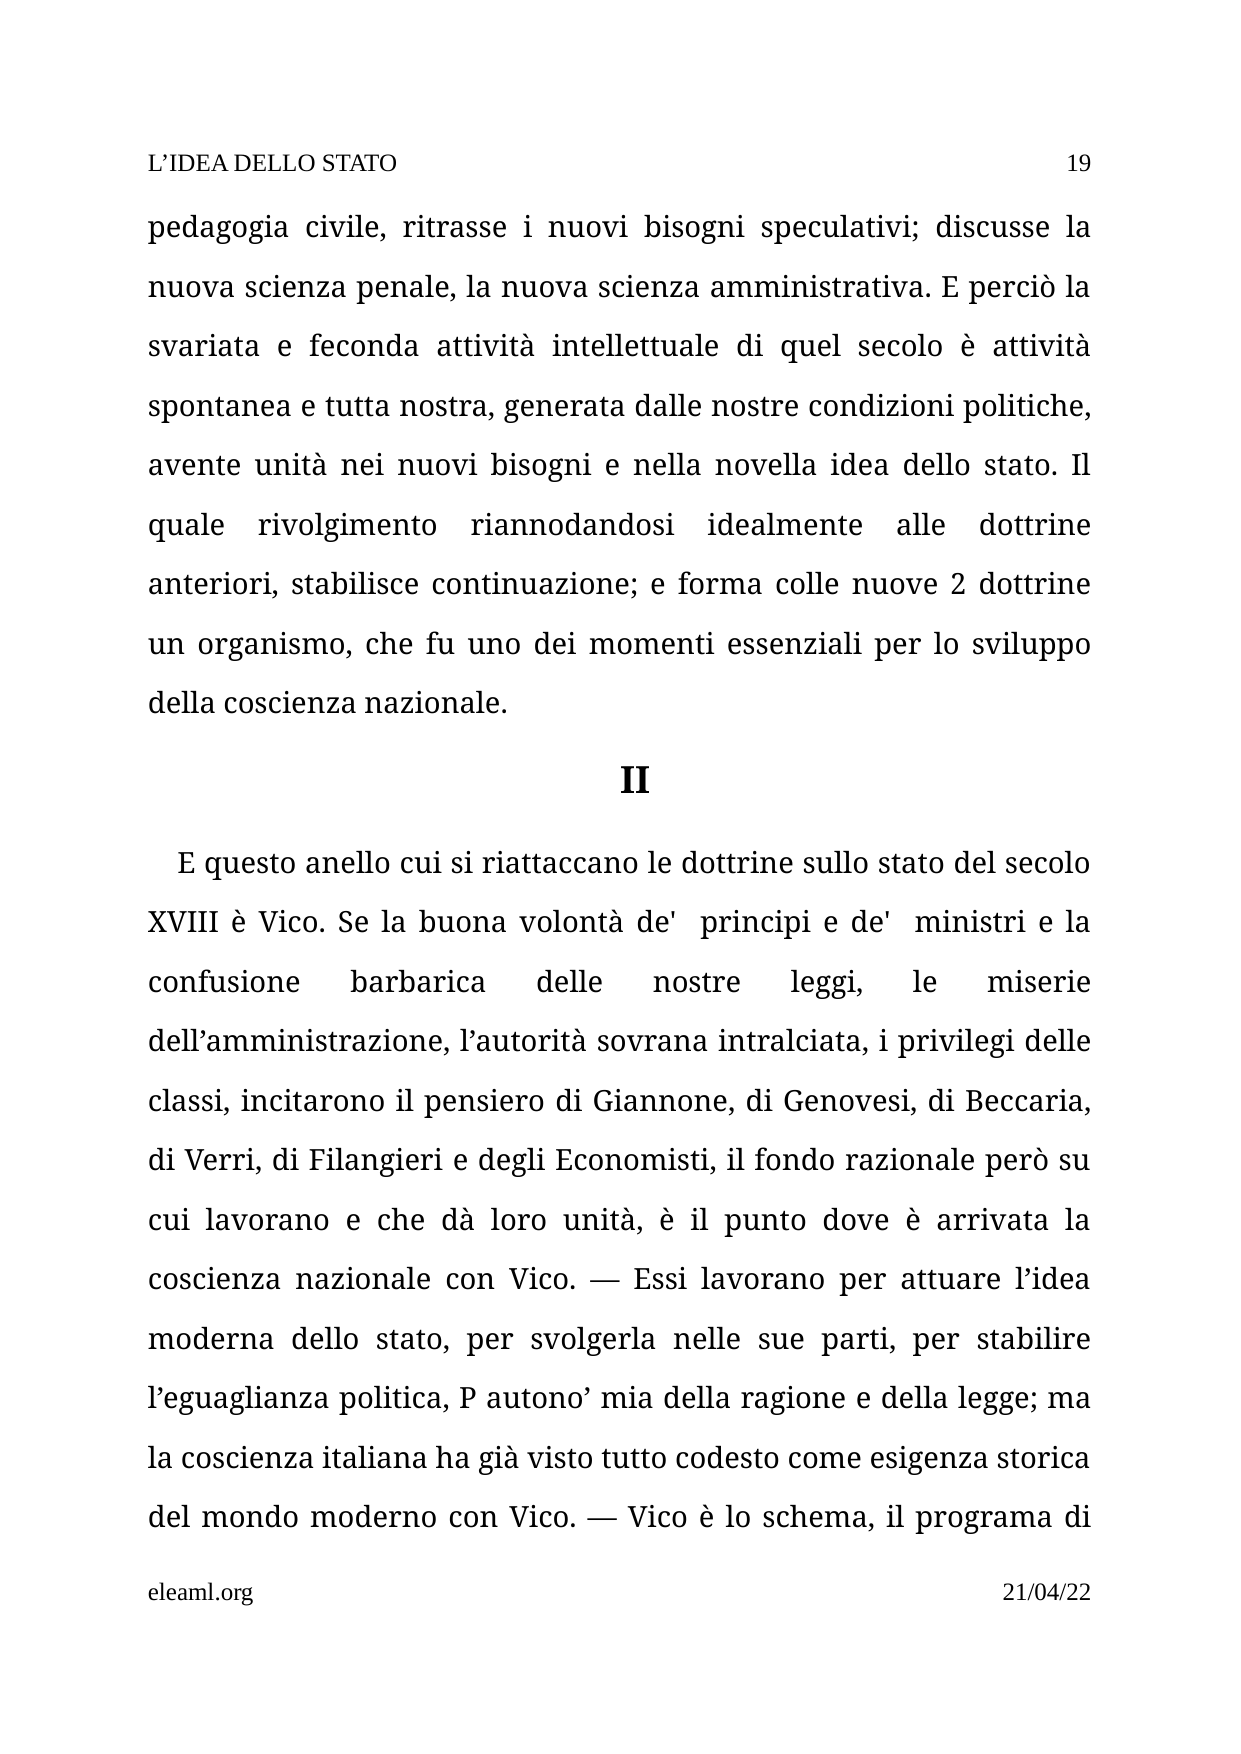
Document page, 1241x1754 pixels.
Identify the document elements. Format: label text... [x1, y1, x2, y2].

text pedagogia civile, ritrasse i nuovi bisogni speculativi; discusse la nuova scienza penale, la nuova scienza amministrativa. E perciò la svariata e feconda attività intellettuale di quel secolo è attività spontanea e tutta nostra, generata dalle nostre condizioni politiche, avente unità nei nuovi bisogni e nella novella idea dello stato. Il quale rivolgimento riannodandosi idealmente alle dottrine anteriori, stabilisce continuazione; e forma colle nuove 2 dottrine un organismo, che fu uno dei momenti essenziali per lo sviluppo della coscienza nazionale. [148, 207, 1093, 722]
text E questo anello cui si riattaccano le dottrine sullo stato del secolo XVIII è Vico. Se la buona volontà de' principi e de' ministri e la confusione barbarica delle nostre leggi, le miserie dell’amministrazione, l’autorità sovrana intralciata, i privilegi delle classi, incitarono il pensiero di Giannone, di Genovesi, di Beccaria, di Verri, di Filangieri e degli Economisti, il fondo razionale però su cui lavorano e che dà loro unità, è il punto dove è arrivata la coscienza nazionale con Vico. — Essi lavorano per attuare l’idea moderna dello stato, per svolgerla nelle sue parti, per stabilire l’eguaglianza politica, P autono’ mia della ragione e della legge; ma la coscienza italiana ha già visto tutto codesto come esigenza storica del mondo moderno con Vico. — Vico è lo schema, il programa di [148, 842, 1093, 1536]
subtitle II [148, 754, 1093, 805]
